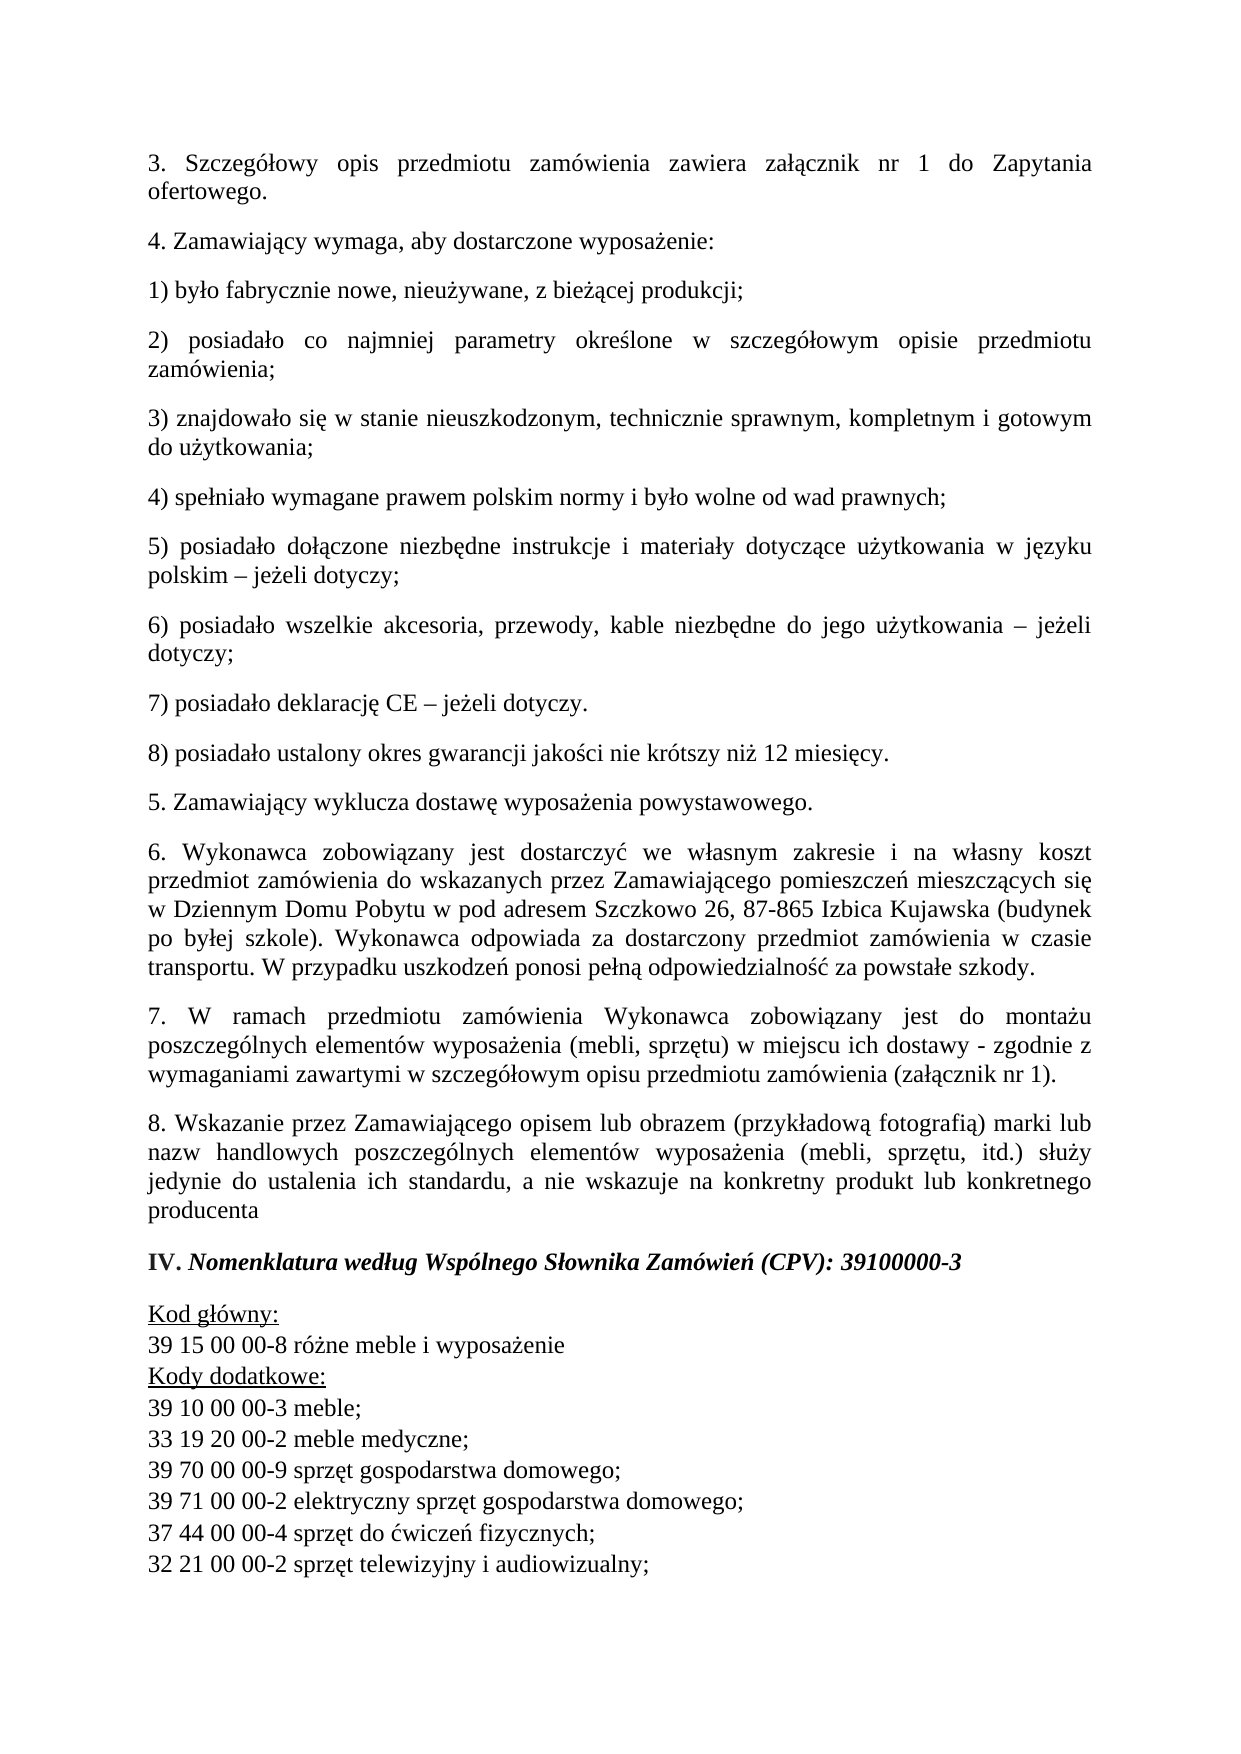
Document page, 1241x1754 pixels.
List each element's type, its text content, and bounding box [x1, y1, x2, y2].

text IV. Nomenklatura według Wspólnego Słownika Zamówień (CPV): 39100000-3 [148, 1244, 1093, 1276]
text Kod główny: 39 15 00 00-8 różne meble i wyposażenie Kody dodatkowe: 39 10 00 00-3 meble; 33 19 20 00-2 meble medyczne; 39 70 00 00-9 sprzęt gospodarstwa domowego; 39 71 00 00-2 elektryczny sprzęt gospodarstwa domowego; 37 44 00 00-4 sprzęt do ćwiczeń fizycznych; 32 21 00 00-2 sprzęt telewizyjny i audiowizualny; [148, 1296, 1093, 1578]
text 3. Szczegółowy opis przedmiotu zamówienia zawiera załącznik nr 1 do Zapytania ofertowego. [148, 148, 1093, 205]
text 3) znajdowało się w stanie nieuszkodzonym, technicznie sprawnym, kompletnym i gotowym do użytkowania; [148, 403, 1093, 461]
text 6. Wykonawca zobowiązany jest dostarczyć we własnym zakresie i na własny koszt przedmiot zamówienia do wskazanych przez Zamawiającego pomieszczeń mieszczących się w Dziennym Domu Pobytu w pod adresem Szczkowo 26, 87-865 Izbica Kujawska (budynek po byłej szkole). Wykonawca odpowiada za dostarczony przedmiot zamówienia w czasie transportu. W przypadku uszkodzeń ponosi pełną odpowiedzialność za powstałe szkody. [148, 837, 1093, 981]
text 7) posiadało deklarację CE – jeżeli dotyczy. [148, 688, 1093, 717]
text 4. Zamawiający wymaga, aby dostarczone wyposażenie: [148, 226, 1093, 255]
text 8. Wskazanie przez Zamawiającego opisem lub obrazem (przykładową fotografią) marki lub nazw handlowych poszczególnych elementów wyposażenia (mebli, sprzętu, itd.) służy jedynie do ustalenia ich standardu, a nie wskazuje na konkretny produkt lub konkretnego producenta [148, 1108, 1093, 1223]
text 4) spełniało wymagane prawem polskim normy i było wolne od wad prawnych; [148, 482, 1093, 511]
text 5) posiadało dołączone niezbędne instrukcje i materiały dotyczące użytkowania w języku polskim – jeżeli dotyczy; [148, 531, 1093, 589]
text 8) posiadało ustalony okres gwarancji jakości nie krótszy niż 12 miesięcy. [148, 738, 1093, 766]
text 5. Zamawiający wyklucza dostawę wyposażenia powystawowego. [148, 787, 1093, 816]
text 2) posiadało co najmniej parametry określone w szczegółowym opisie przedmiotu zamówienia; [148, 325, 1093, 383]
text 7. W ramach przedmiotu zamówienia Wykonawca zobowiązany jest do montażu poszczególnych elementów wyposażenia (mebli, sprzętu) w miejscu ich dostawy - zgodnie z wymaganiami zawartymi w szczegółowym opisu przedmiotu zamówienia (załącznik nr 1). [148, 1001, 1093, 1088]
text 6) posiadało wszelkie akcesoria, przewody, kable niezbędne do jego użytkowania – jeżeli dotyczy; [148, 610, 1093, 667]
text 1) było fabrycznie nowe, nieużywane, z bieżącej produkcji; [148, 276, 1093, 304]
